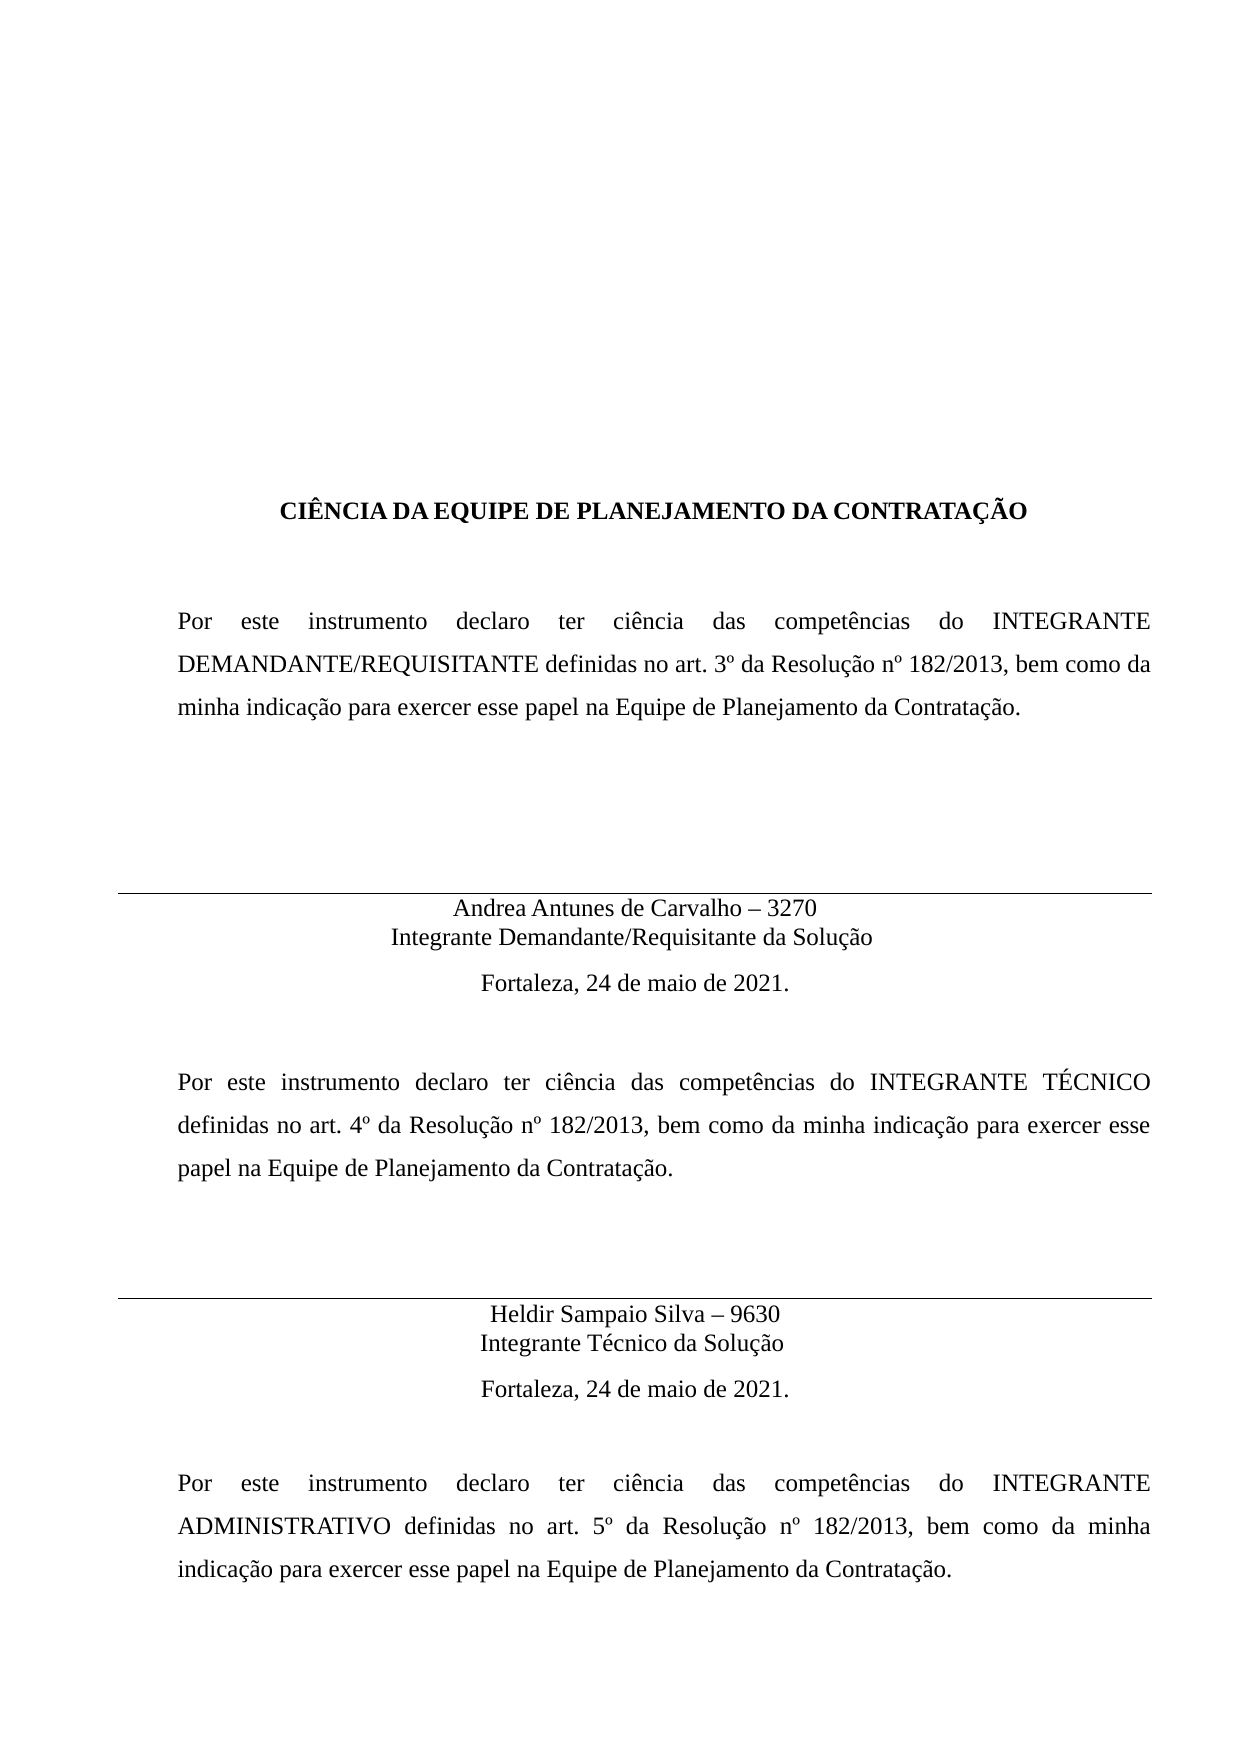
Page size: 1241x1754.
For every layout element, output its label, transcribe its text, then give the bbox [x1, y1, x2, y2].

text CIÊNCIA DA EQUIPE DE PLANEJAMENTO DA CONTRATAÇÃO [156, 496, 1152, 525]
list Por este instrumento declaro ter ciência das competências do INTEGRANTE ADMINISTRATIVO definidas no art. 5º da Resolução nº 182/2013, bem como da minha indicação para exercer esse papel na Equipe de Planejamento da Contratação. [118, 1468, 1152, 1583]
table_cell Andrea Antunes de Carvalho – 3270 Integrante Demandante/Requisitante da Solução [118, 894, 1152, 968]
table_header [118, 796, 1152, 892]
table_cell Heldir Sampaio Silva – 9630 Integrante Técnico da Solução [118, 1299, 1152, 1374]
table_header [118, 1202, 1152, 1298]
list Por este instrumento declaro ter ciência das competências do INTEGRANTE TÉCNICO definidas no art. 4º da Resolução nº 182/2013, bem como da minha indicação para exercer esse papel na Equipe de Planejamento da Contratação. [118, 1067, 1152, 1182]
list Por este instrumento declaro ter ciência das competências do INTEGRANTE DEMANDANTE/REQUISITANTE definidas no art. 3º da Resolução nº 182/2013, bem como da minha indicação para exercer esse papel na Equipe de Planejamento da Contratação. [118, 606, 1152, 721]
table_cell Fortaleza, 24 de maio de 2021. [118, 1374, 1152, 1407]
table_cell Fortaleza, 24 de maio de 2021. [118, 968, 1152, 1001]
